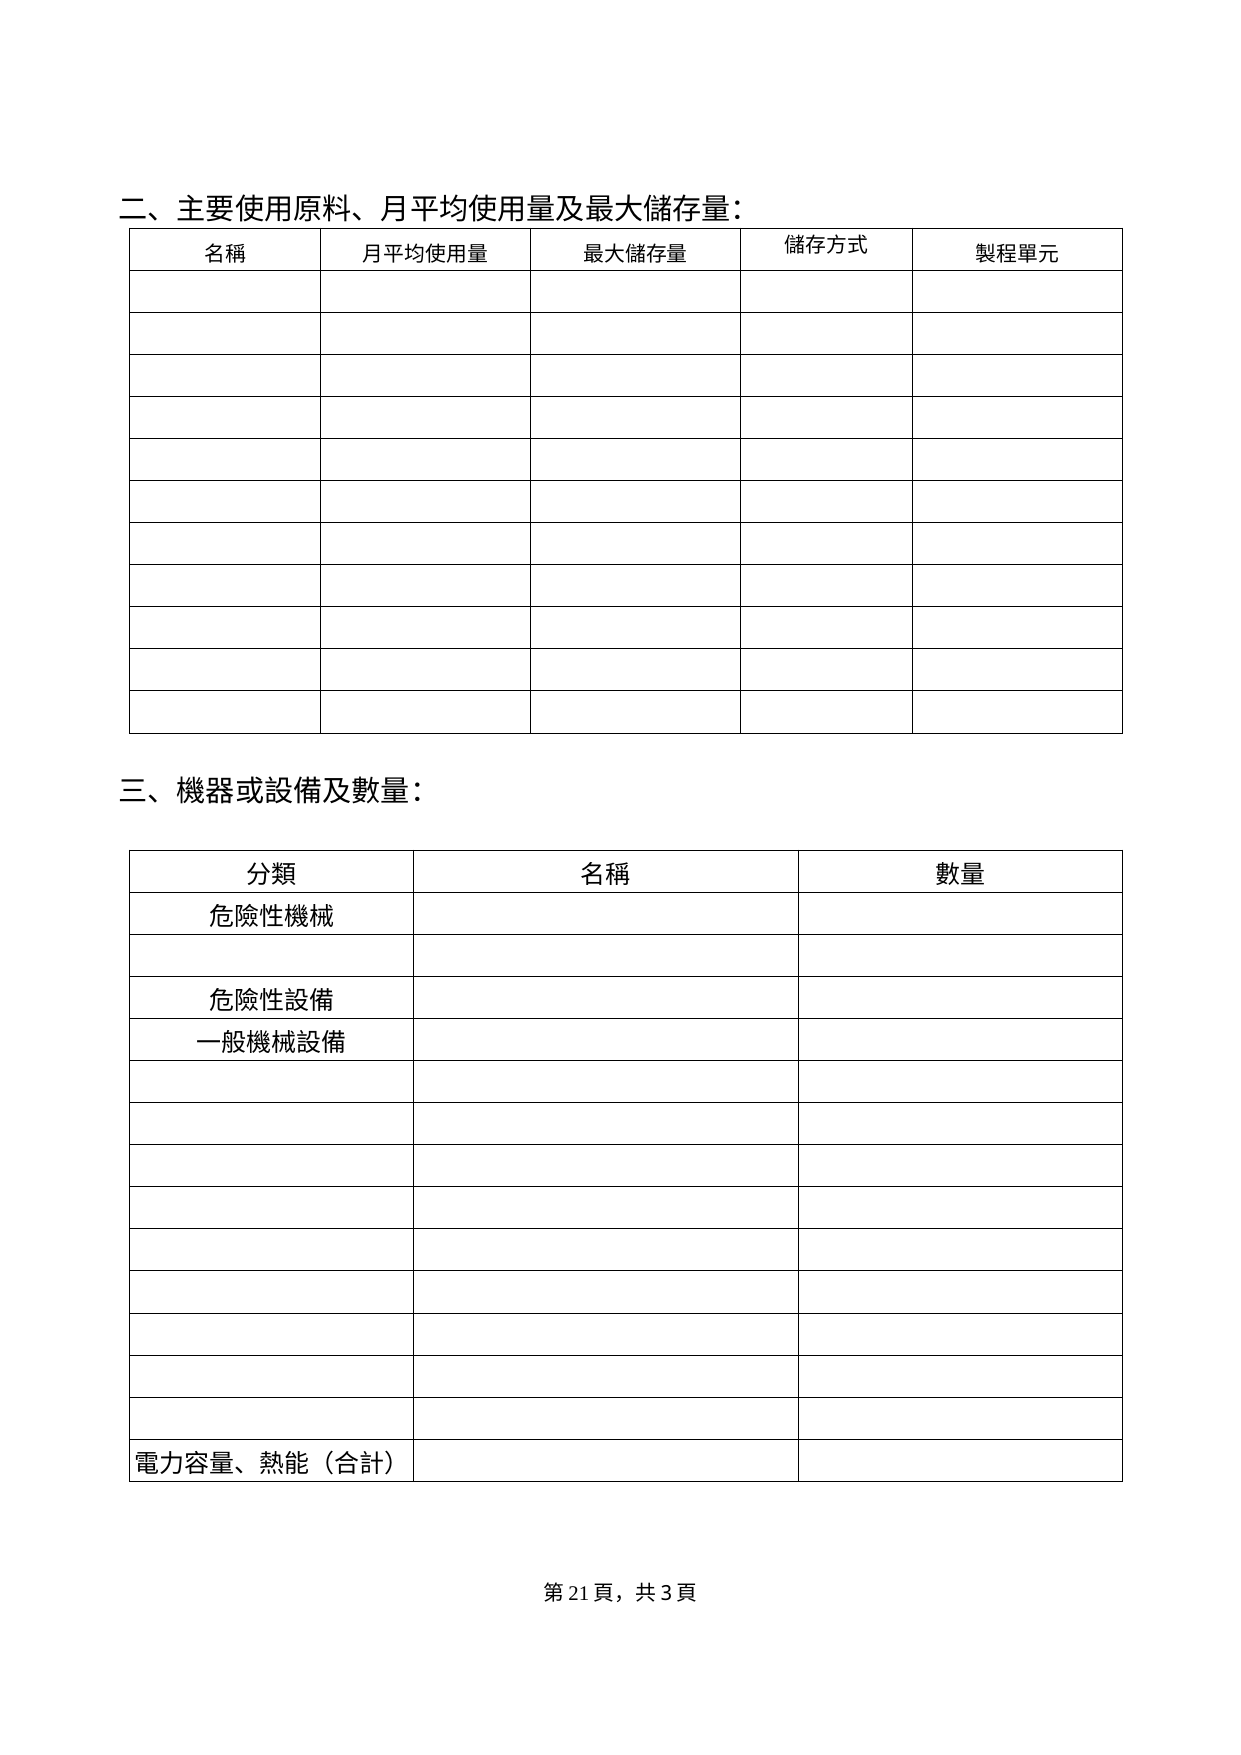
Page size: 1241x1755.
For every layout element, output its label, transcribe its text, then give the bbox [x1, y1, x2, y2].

table_header 名稱 [130, 229, 320, 269]
table_cell [913, 355, 1122, 396]
table_cell [741, 607, 912, 648]
table_cell [799, 977, 1122, 1018]
table_cell [913, 439, 1122, 480]
table_cell [321, 607, 530, 648]
table_cell [130, 649, 320, 690]
table_cell [414, 1440, 798, 1481]
table_cell [741, 691, 912, 732]
table_cell [913, 313, 1122, 354]
table_cell [130, 481, 320, 522]
table_cell [799, 1019, 1122, 1060]
table_cell [913, 607, 1122, 648]
table_cell [130, 1145, 413, 1186]
table_cell [414, 1356, 798, 1397]
table_cell [799, 1145, 1122, 1186]
table_header 分類 [130, 851, 413, 892]
table_header 數量 [799, 851, 1122, 892]
table_header 儲存方式 [741, 229, 912, 269]
table_cell [741, 439, 912, 480]
text 二、主要使用原料、月平均使用量及最大儲存量： [118, 186, 1122, 227]
table_cell [913, 523, 1122, 564]
table_cell [414, 935, 798, 976]
table_cell [531, 523, 740, 564]
table_header 最大儲存量 [531, 229, 740, 269]
table_cell [130, 271, 320, 312]
table_cell [414, 1398, 798, 1439]
table_header 名稱 [414, 851, 798, 892]
table_cell 電力容量、熱能（合計） [130, 1440, 413, 1481]
table_cell [414, 1314, 798, 1354]
table_cell [531, 691, 740, 732]
table_cell [130, 1187, 413, 1228]
table_cell [130, 1229, 413, 1270]
table_cell [321, 313, 530, 354]
table_cell [799, 1187, 1122, 1228]
table_cell [130, 1103, 413, 1144]
table_cell [321, 481, 530, 522]
table_cell [321, 691, 530, 732]
table_cell [414, 893, 798, 934]
table_cell [799, 1229, 1122, 1270]
table_cell [130, 1398, 413, 1439]
table_cell [741, 355, 912, 396]
table_cell [414, 1019, 798, 1060]
table_cell [321, 439, 530, 480]
table_cell [799, 1061, 1122, 1102]
table_cell [913, 271, 1122, 312]
table_cell [531, 397, 740, 438]
table_cell [531, 355, 740, 396]
table_cell [130, 439, 320, 480]
table_cell [130, 935, 413, 976]
table_cell [913, 649, 1122, 690]
table_header 月平均使用量 [321, 229, 530, 269]
table_cell [321, 565, 530, 606]
table_cell [799, 893, 1122, 934]
table_cell [741, 523, 912, 564]
table_cell [130, 1061, 413, 1102]
table_cell [130, 1314, 413, 1354]
table_cell [414, 1271, 798, 1312]
table_cell [799, 1103, 1122, 1144]
table_cell [130, 691, 320, 732]
table_cell [321, 355, 530, 396]
table_cell [799, 1271, 1122, 1312]
table_cell [913, 691, 1122, 732]
text 三、機器或設備及數量： [118, 774, 1122, 808]
table_cell [799, 1356, 1122, 1397]
table_cell [414, 1103, 798, 1144]
table_cell [799, 1440, 1122, 1481]
table_cell [531, 607, 740, 648]
table_cell [130, 565, 320, 606]
table_cell [799, 1314, 1122, 1354]
table_cell [414, 1061, 798, 1102]
table_cell [130, 1271, 413, 1312]
table_cell 一般機械設備 [130, 1019, 413, 1060]
table_cell [130, 1356, 413, 1397]
table_cell [130, 313, 320, 354]
table_cell [531, 565, 740, 606]
table_cell [130, 397, 320, 438]
table_cell [741, 313, 912, 354]
table_cell [414, 977, 798, 1018]
table_cell [130, 607, 320, 648]
table_cell [531, 271, 740, 312]
table_cell [414, 1229, 798, 1270]
table_cell [130, 523, 320, 564]
table_cell [321, 649, 530, 690]
table_cell [741, 565, 912, 606]
table_cell [130, 355, 320, 396]
table_cell [531, 649, 740, 690]
table_cell [913, 481, 1122, 522]
table_cell [531, 439, 740, 480]
table_cell [531, 313, 740, 354]
table_cell [741, 649, 912, 690]
table_cell [799, 1398, 1122, 1439]
table_cell [321, 523, 530, 564]
table_cell [799, 935, 1122, 976]
table_cell [913, 397, 1122, 438]
table_cell 危險性設備 [130, 977, 413, 1018]
table_header 製程單元 [913, 229, 1122, 269]
table_cell [414, 1187, 798, 1228]
table_cell [531, 481, 740, 522]
table_cell [414, 1145, 798, 1186]
table_cell [321, 271, 530, 312]
table_cell [741, 397, 912, 438]
table_cell [913, 565, 1122, 606]
table_cell [741, 271, 912, 312]
table_cell [741, 481, 912, 522]
table_cell [321, 397, 530, 438]
table_cell 危險性機械 [130, 893, 413, 934]
